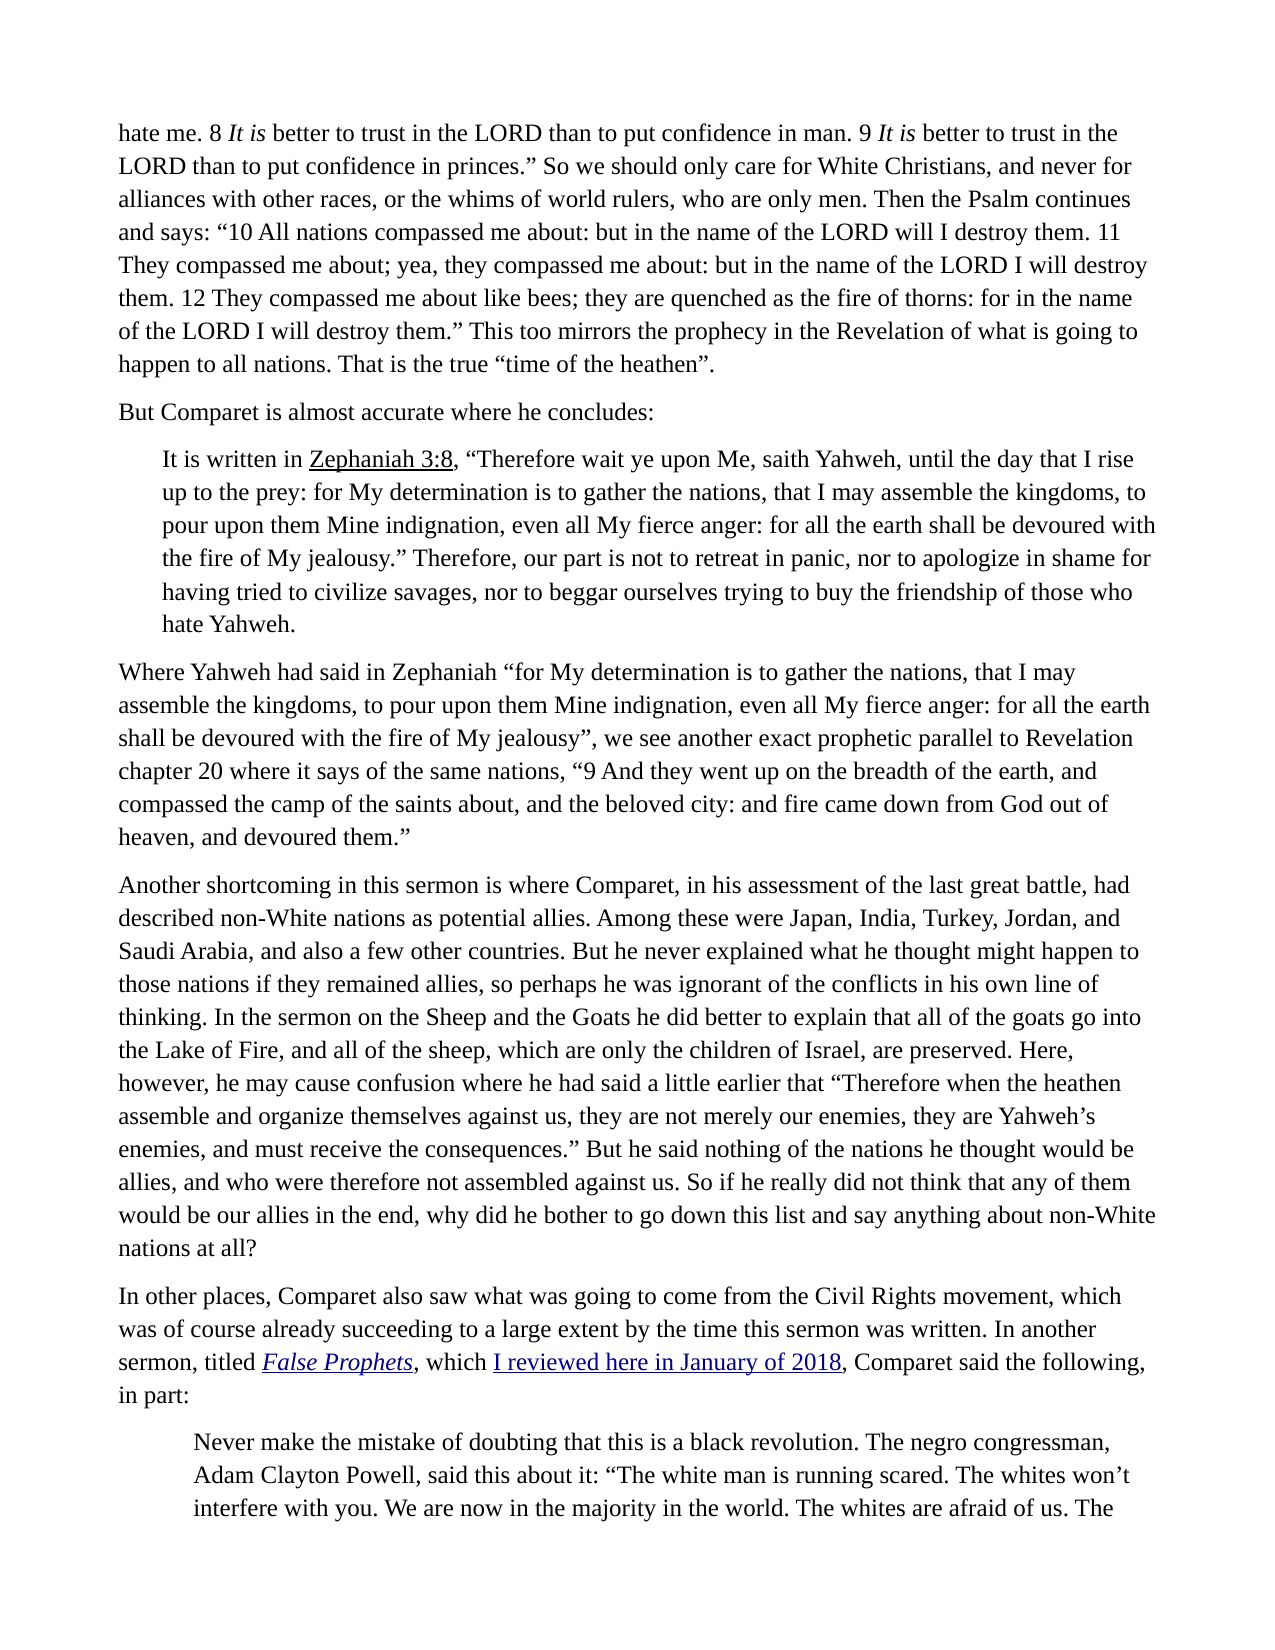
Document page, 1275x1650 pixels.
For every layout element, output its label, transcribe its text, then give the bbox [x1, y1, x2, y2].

text Where Yahweh had said in Zephaniah “for My determination is to gather the nations, that I may assemble the kingdoms, to pour upon them Mine indignation, even all My fierce anger: for all the earth shall be devoured with the fire of My jealousy”, we see another exact prophetic parallel to Revelation chapter 20 where it says of the same nations, “9 And they went up on the breadth of the earth, and compassed the camp of the saints about, and the beloved city: and fire came down from God out of heaven, and devoured them.” [118, 657, 1157, 851]
text hate me. 8 It is better to trust in the LORD than to put confidence in man. 9 It is better to trust in the LORD than to put confidence in princes.” So we should only care for White Christians, and never for alliances with other races, or the whims of world rulers, who are only men. Then the Psalm continues and says: “10 All nations compassed me about: but in the name of the LORD will I destroy them. 11 They compassed me about; yea, they compassed me about: but in the name of the LORD I will destroy them. 12 They compassed me about like bees; they are quenched as the fire of thorns: for in the name of the LORD I will destroy them.” This too mirrors the prophecy in the Revelation of what is going to happen to all nations. That is the true “time of the heathen”. [118, 118, 1157, 378]
text Never make the mistake of doubting that this is a black revolution. The negro congressman, Adam Clayton Powell, said this about it: “The white man is running scared. The whites won’t interfere with you. We are now in the majority in the world. The whites are afraid of us. The [193, 1427, 1157, 1522]
text In other places, Comparet also saw what was going to come from the Civil Rights movement, which was of course already succeeding to a large extent by the time this sermon was written. In another sermon, titled False Prophets, which I reviewed here in January of 2018, Comparet said the following, in part: [118, 1281, 1157, 1408]
text Another shortcoming in this sermon is where Comparet, in his assessment of the last great battle, had described non-White nations as potential allies. Among these were Japan, India, Turkey, Jordan, and Saudi Arabia, and also a few other countries. But he never explained what he thought might happen to those nations if they remained allies, so perhaps he was ignorant of the conflicts in his own line of thinking. In the sermon on the Sheep and the Goats he did better to explain that all of the goats go into the Lake of Fire, and all of the sheep, which are only the children of Israel, are preserved. Here, however, he may cause confusion where he had said a little earlier that “Therefore when the heathen assemble and organize themselves against us, they are not merely our enemies, they are Yahweh’s enemies, and must receive the consequences.” But he said nothing of the nations he thought would be allies, and who were therefore not assembled against us. So if he really did not think that any of them would be our allies in the end, why did he bother to go down this list and say anything about non-White nations at all? [118, 870, 1157, 1262]
text But Comparet is almost accurate where he concludes: [118, 397, 1157, 426]
text It is written in Zephaniah 3:8, “Therefore wait ye upon Me, saith Yahweh, until the day that I rise up to the prey: for My determination is to gather the nations, that I may assemble the kingdoms, to pour upon them Mine indignation, even all My fierce anger: for all the earth shall be devoured with the fire of My jealousy.” Therefore, our part is not to retreat in panic, nor to apologize in shame for having tried to civilize savages, nor to beggar ourselves trying to buy the friendship of those who hate Yahweh. [162, 444, 1157, 638]
